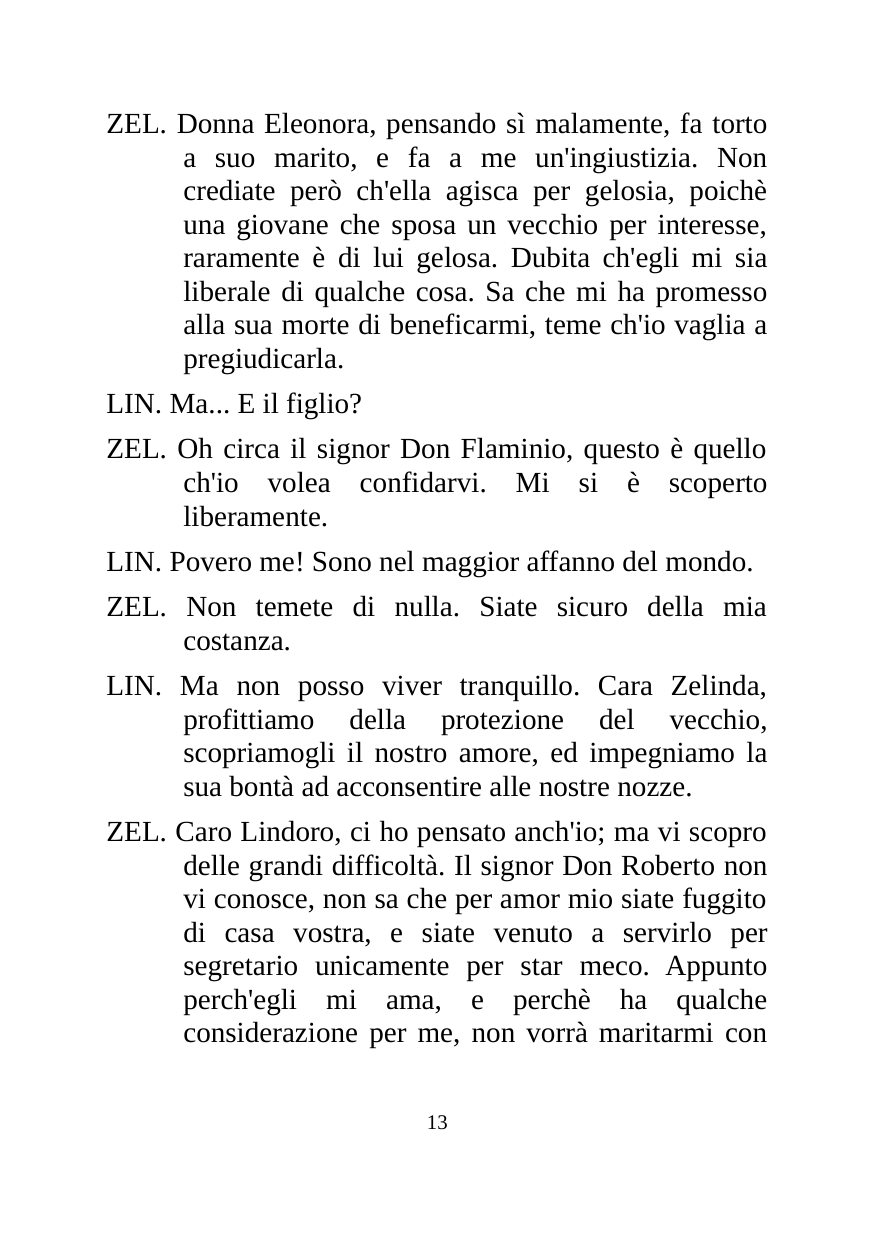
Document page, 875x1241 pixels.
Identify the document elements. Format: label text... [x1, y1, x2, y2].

text ZEL. Donna Eleonora, pensando sì malamente, fa torto a suo marito, e fa a me un'ingiustizia. Non crediate però ch'ella agisca per gelosia, poichè una giovane che sposa un vecchio per interesse, raramente è di lui gelosa. Dubita ch'egli mi sia liberale di qualche cosa. Sa che mi ha promesso alla sua morte di beneficarmi, teme ch'io vaglia a pregiudicarla. [106, 106, 768, 374]
text ZEL. Caro Lindoro, ci ho pensato anch'io; ma vi scopro delle grandi difficoltà. Il signor Don Roberto non vi conosce, non sa che per amor mio siate fuggito di casa vostra, e siate venuto a servirlo per segretario unicamente per star meco. Appunto perch'egli mi ama, e perchè ha qualche considerazione per me, non vorrà maritarmi con [106, 814, 768, 1049]
text LIN. Ma... E il figlio? [106, 386, 768, 420]
text LIN. Povero me! Sono nel maggior affanno del mondo. [106, 544, 768, 578]
text ZEL. Non temete di nulla. Siate sicuro della mia costanza. [106, 589, 768, 656]
text ZEL. Oh circa il signor Don Flaminio, questo è quello ch'io volea confidarvi. Mi si è scoperto liberamente. [106, 432, 768, 532]
text LIN. Ma non posso viver tranquillo. Cara Zelinda, profittiamo della protezione del vecchio, scopriamogli il nostro amore, ed impegniamo la sua bontà ad acconsentire alle nostre nozze. [106, 668, 768, 802]
